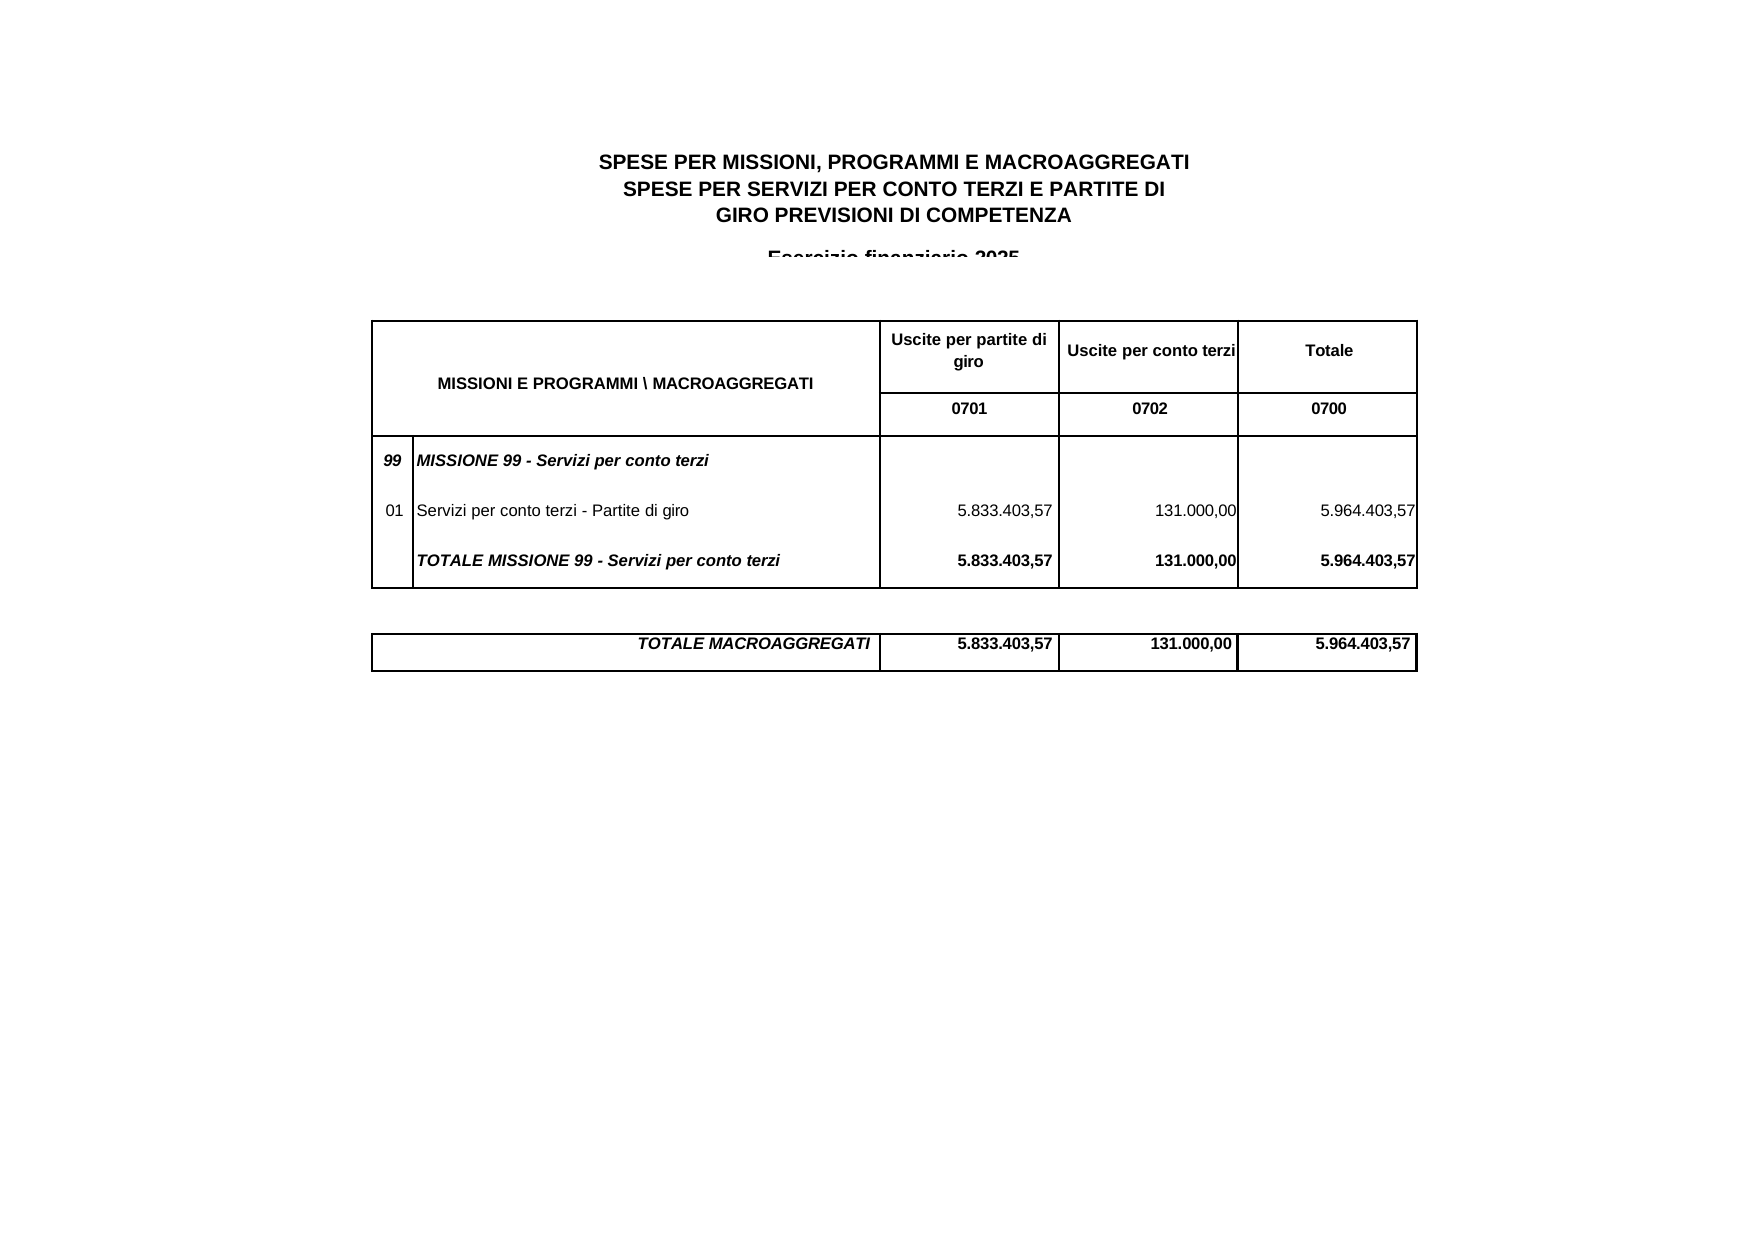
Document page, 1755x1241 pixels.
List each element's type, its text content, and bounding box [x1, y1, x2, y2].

table_cell 5.964.403,57 [1239, 537, 1416, 587]
table_cell 131.000,00 [1060, 487, 1237, 537]
table_cell 99 [373, 437, 412, 487]
table_header 5.833.403,57 [881, 635, 1058, 670]
table_cell 5.964.403,57 [1239, 487, 1416, 537]
table_header Uscite per partite di giro [881, 322, 1058, 392]
table_cell MISSIONE 99 - Servizi per conto terzi [414, 437, 879, 487]
table_cell [1060, 437, 1237, 487]
table_header TOTALE MACROAGGREGATI [373, 635, 879, 670]
table_header MISSIONI E PROGRAMMI \ MACROAGGREGATI [373, 322, 879, 435]
table_cell 0700 [1239, 394, 1416, 435]
table_header Uscite per conto terzi [1060, 322, 1237, 392]
table_header Totale [1239, 322, 1416, 392]
table_cell [881, 437, 1058, 487]
table_cell TOTALE MISSIONE 99 - Servizi per conto terzi [414, 537, 879, 587]
table_header 5.964.403,57 [1239, 635, 1415, 670]
table_cell Servizi per conto terzi - Partite di giro [414, 487, 879, 537]
table_cell 0701 [881, 394, 1058, 435]
table_cell [373, 537, 412, 587]
table_cell 131.000,00 [1060, 537, 1237, 587]
table_cell [1239, 437, 1416, 487]
table_cell 5.833.403,57 [881, 487, 1058, 537]
table_cell 5.833.403,57 [881, 537, 1058, 587]
table_cell 01 [373, 487, 412, 537]
table_header 131.000,00 [1060, 635, 1236, 670]
table_cell 0702 [1060, 394, 1237, 435]
